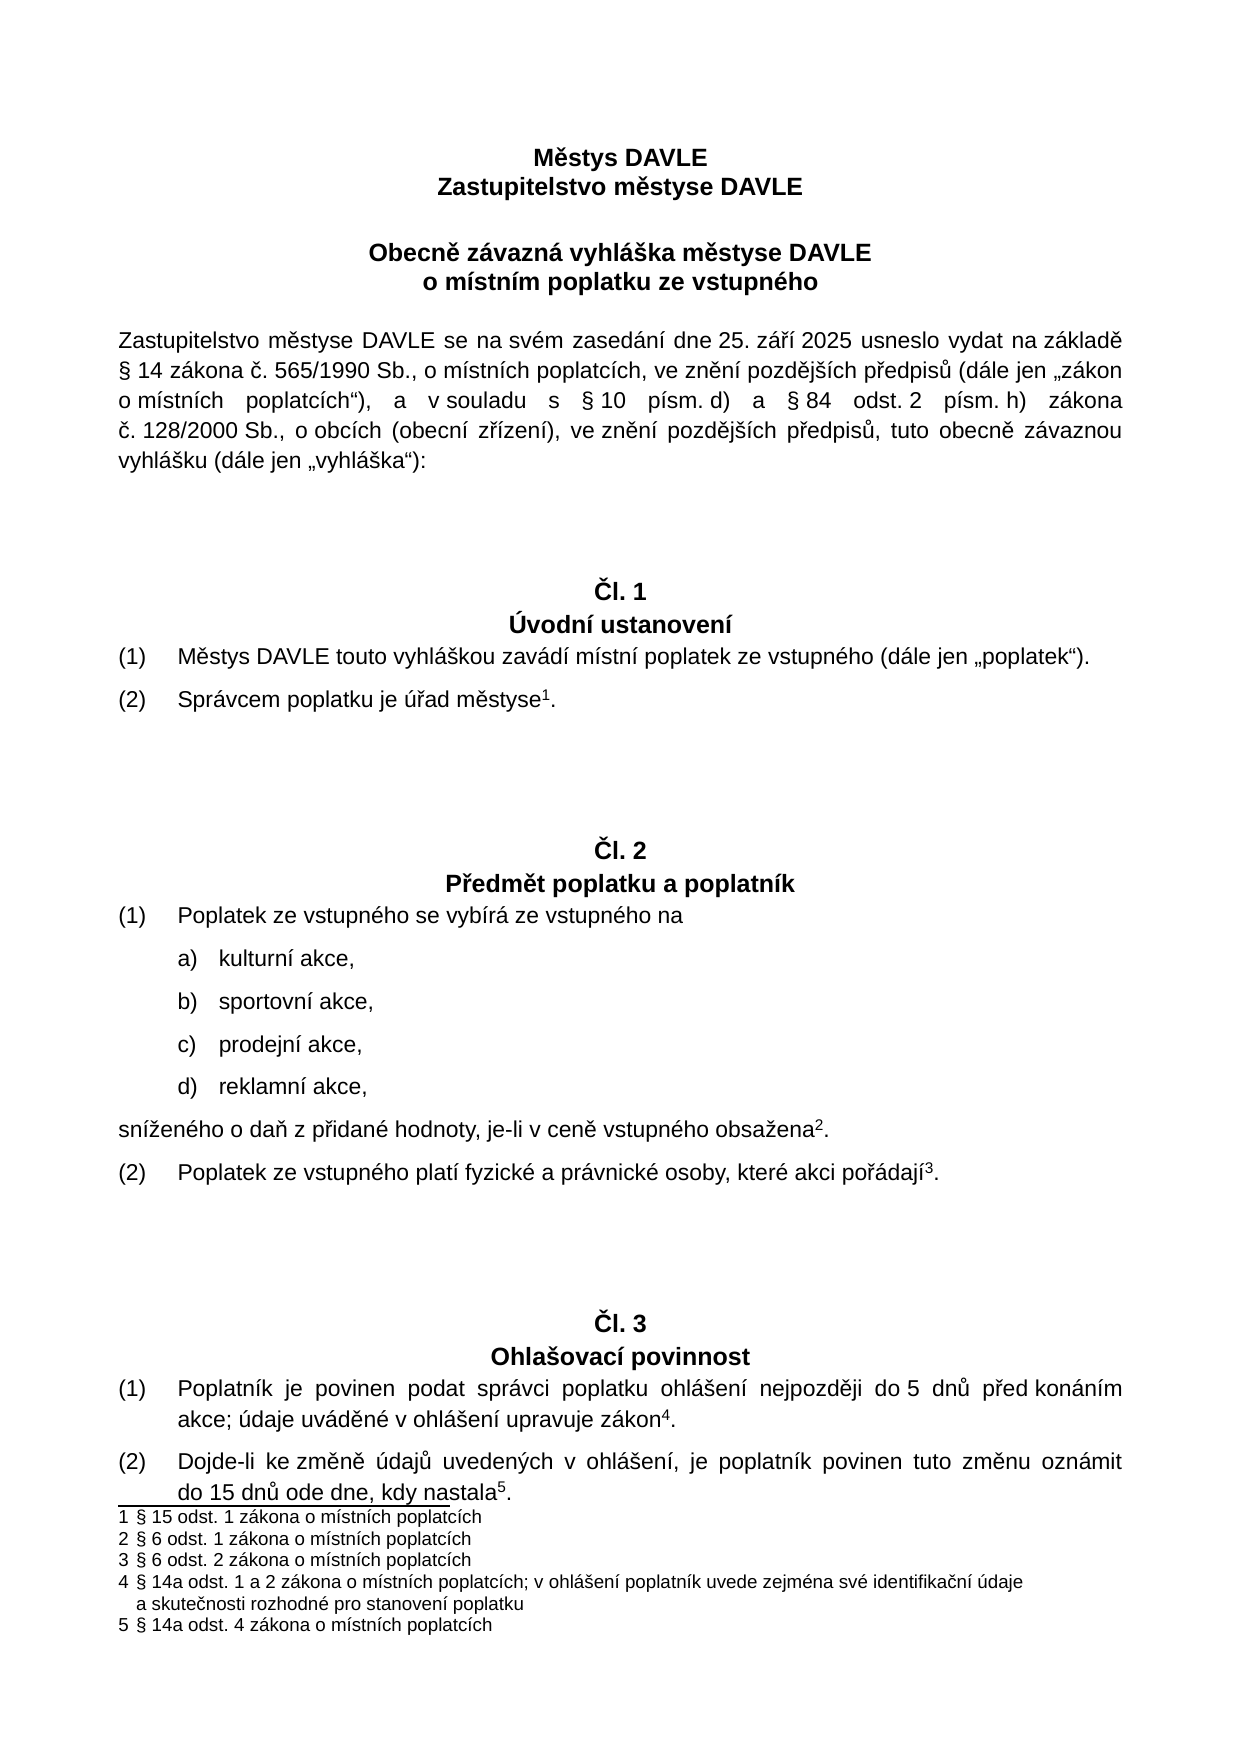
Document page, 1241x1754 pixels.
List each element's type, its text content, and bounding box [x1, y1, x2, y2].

list Poplatník je povinen podat správci poplatku ohlášení nejpozději do 5 dnů před konáním akce; údaje uváděné v ohlášení upravuje zákon. [118, 1375, 1122, 1432]
list Poplatek ze vstupného se vybírá ze vstupného na [118, 902, 1122, 929]
text Městys DAVLE Zastupitelstvo městyse DAVLE [118, 143, 1122, 201]
list prodejní akce, [177, 1031, 1122, 1057]
list § 6 odst. 2 zákona o místních poplatcích [118, 1549, 1122, 1571]
subtitle Obecně závazná vyhláška městyse DAVLE o místním poplatku ze vstupného [118, 238, 1122, 295]
subtitle Čl. 1 Úvodní ustanovení [118, 577, 1122, 639]
subtitle Čl. 3 Ohlašovací povinnost [118, 1309, 1122, 1371]
list Správcem poplatku je úřad městyse. [118, 686, 1122, 712]
list § 15 odst. 1 zákona o místních poplatcích [118, 1506, 1122, 1528]
list Dojde-li ke změně údajů uvedených v ohlášení, je poplatník povinen tuto změnu oznámit do 15 dnů ode dne, kdy nastala. [118, 1448, 1122, 1505]
list kulturní akce, [177, 945, 1122, 971]
list § 14a odst. 4 zákona o místních poplatcích [118, 1614, 1122, 1635]
list Městys DAVLE touto vyhláškou zavádí místní poplatek ze vstupného (dále jen „poplatek“). [118, 643, 1122, 669]
list § 14a odst. 1 a 2 zákona o místních poplatcích; v ohlášení poplatník uvede zejména své identifikační údaje a skutečnosti rozhodné pro stanovení poplatku [118, 1571, 1122, 1614]
text Zastupitelstvo městyse DAVLE se na svém zasedání dne 25. září 2025 usneslo vydat na základě § 14 zákona č. 565/1990 Sb., o místních poplatcích, ve znění pozdějších předpisů (dále jen „zákon o místních poplatcích“), a v souladu s § 10 písm. d) a § 84 odst. 2 písm. h) zákona č. 128/2000 Sb., o obcích (obecní zřízení), ve znění pozdějších předpisů, tuto obecně závaznou vyhlášku (dále jen „vyhláška“): [118, 327, 1122, 474]
list sportovní akce, [177, 988, 1122, 1014]
text § 6 odst. 1 zákona o místních poplatcích [118, 1528, 1122, 1549]
list Poplatek ze vstupného platí fyzické a právnické osoby, které akci pořádají. [118, 1159, 1122, 1185]
list reklamní akce, [177, 1073, 1122, 1099]
text sníženého o daň z přidané hodnoty, je-li v ceně vstupného obsažena. [118, 1116, 1122, 1142]
subtitle Čl. 2 Předmět poplatku a poplatník [118, 836, 1122, 898]
